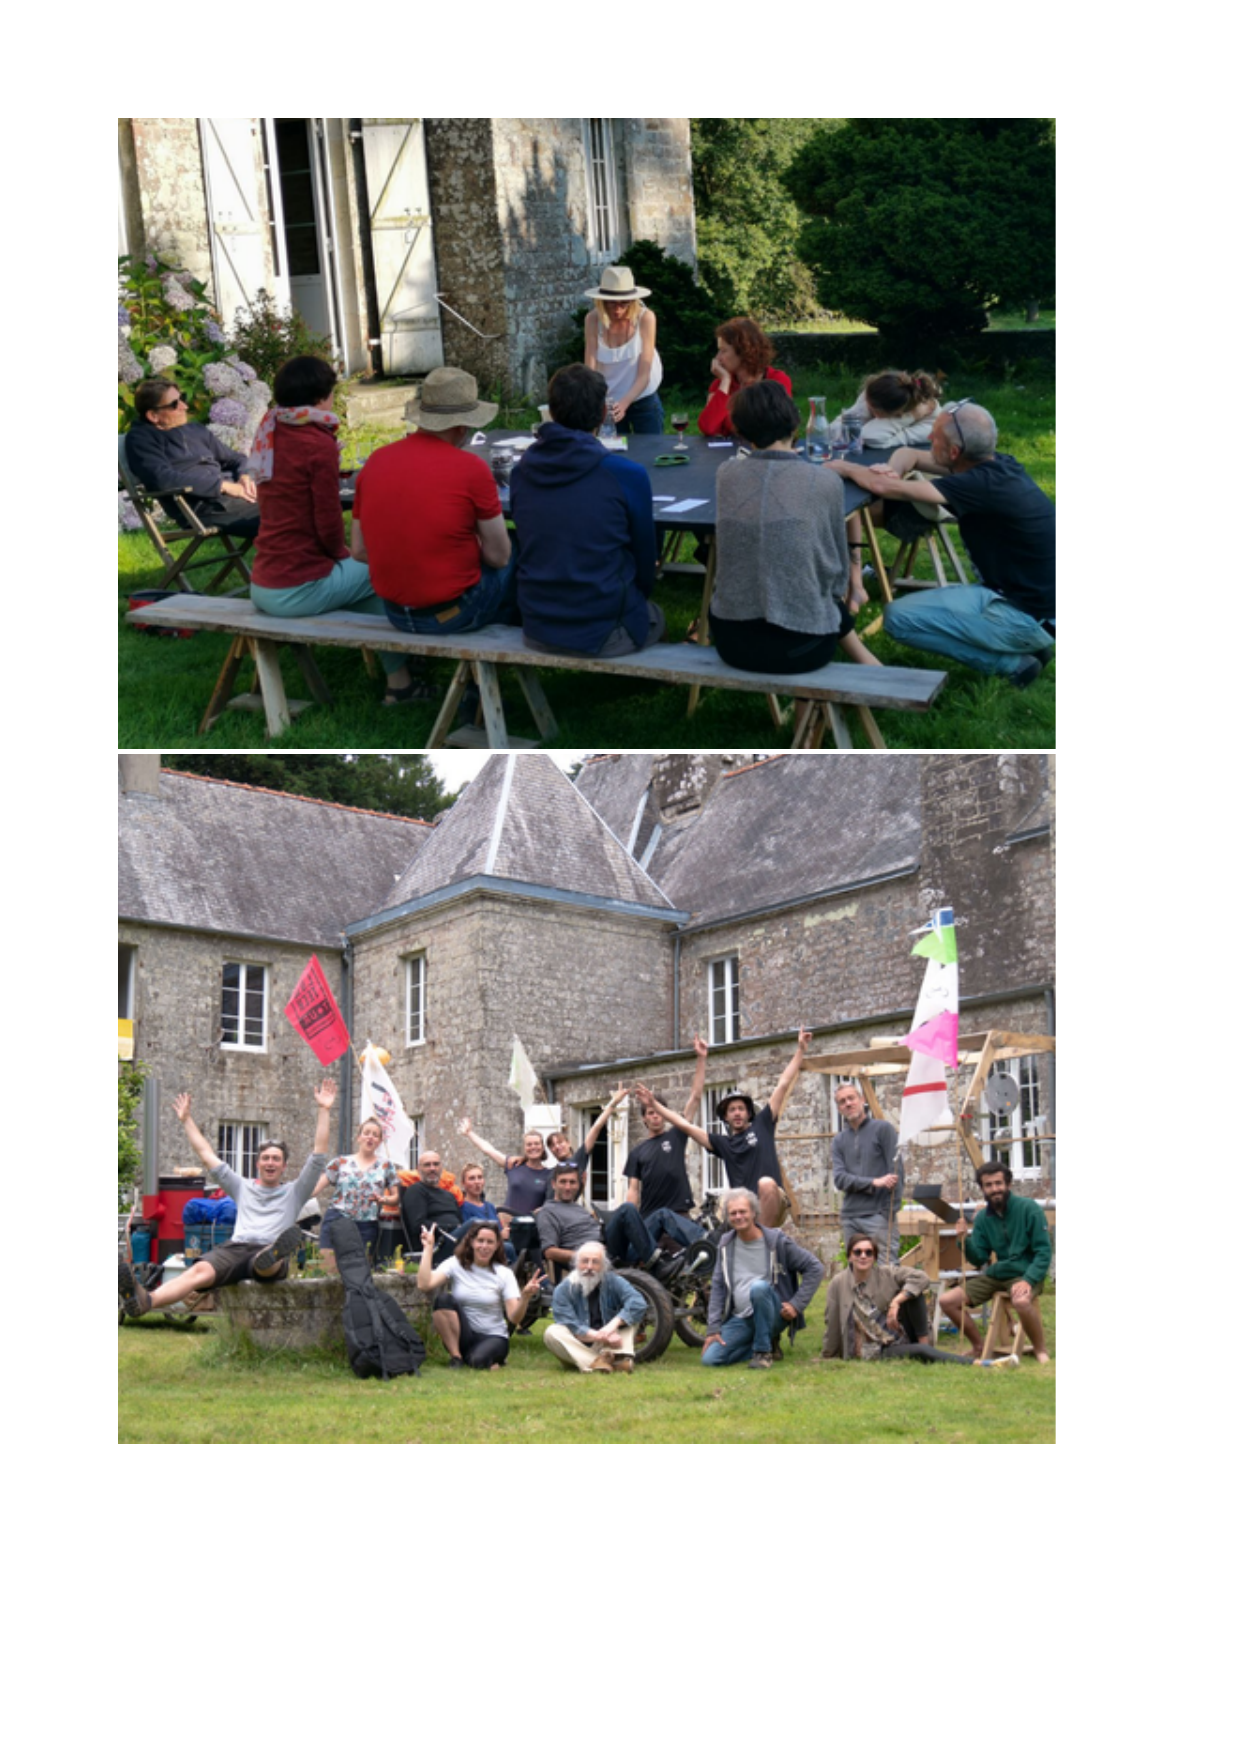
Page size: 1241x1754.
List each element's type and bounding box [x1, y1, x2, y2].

picture [118, 118, 1056, 749]
picture [118, 754, 1056, 1444]
